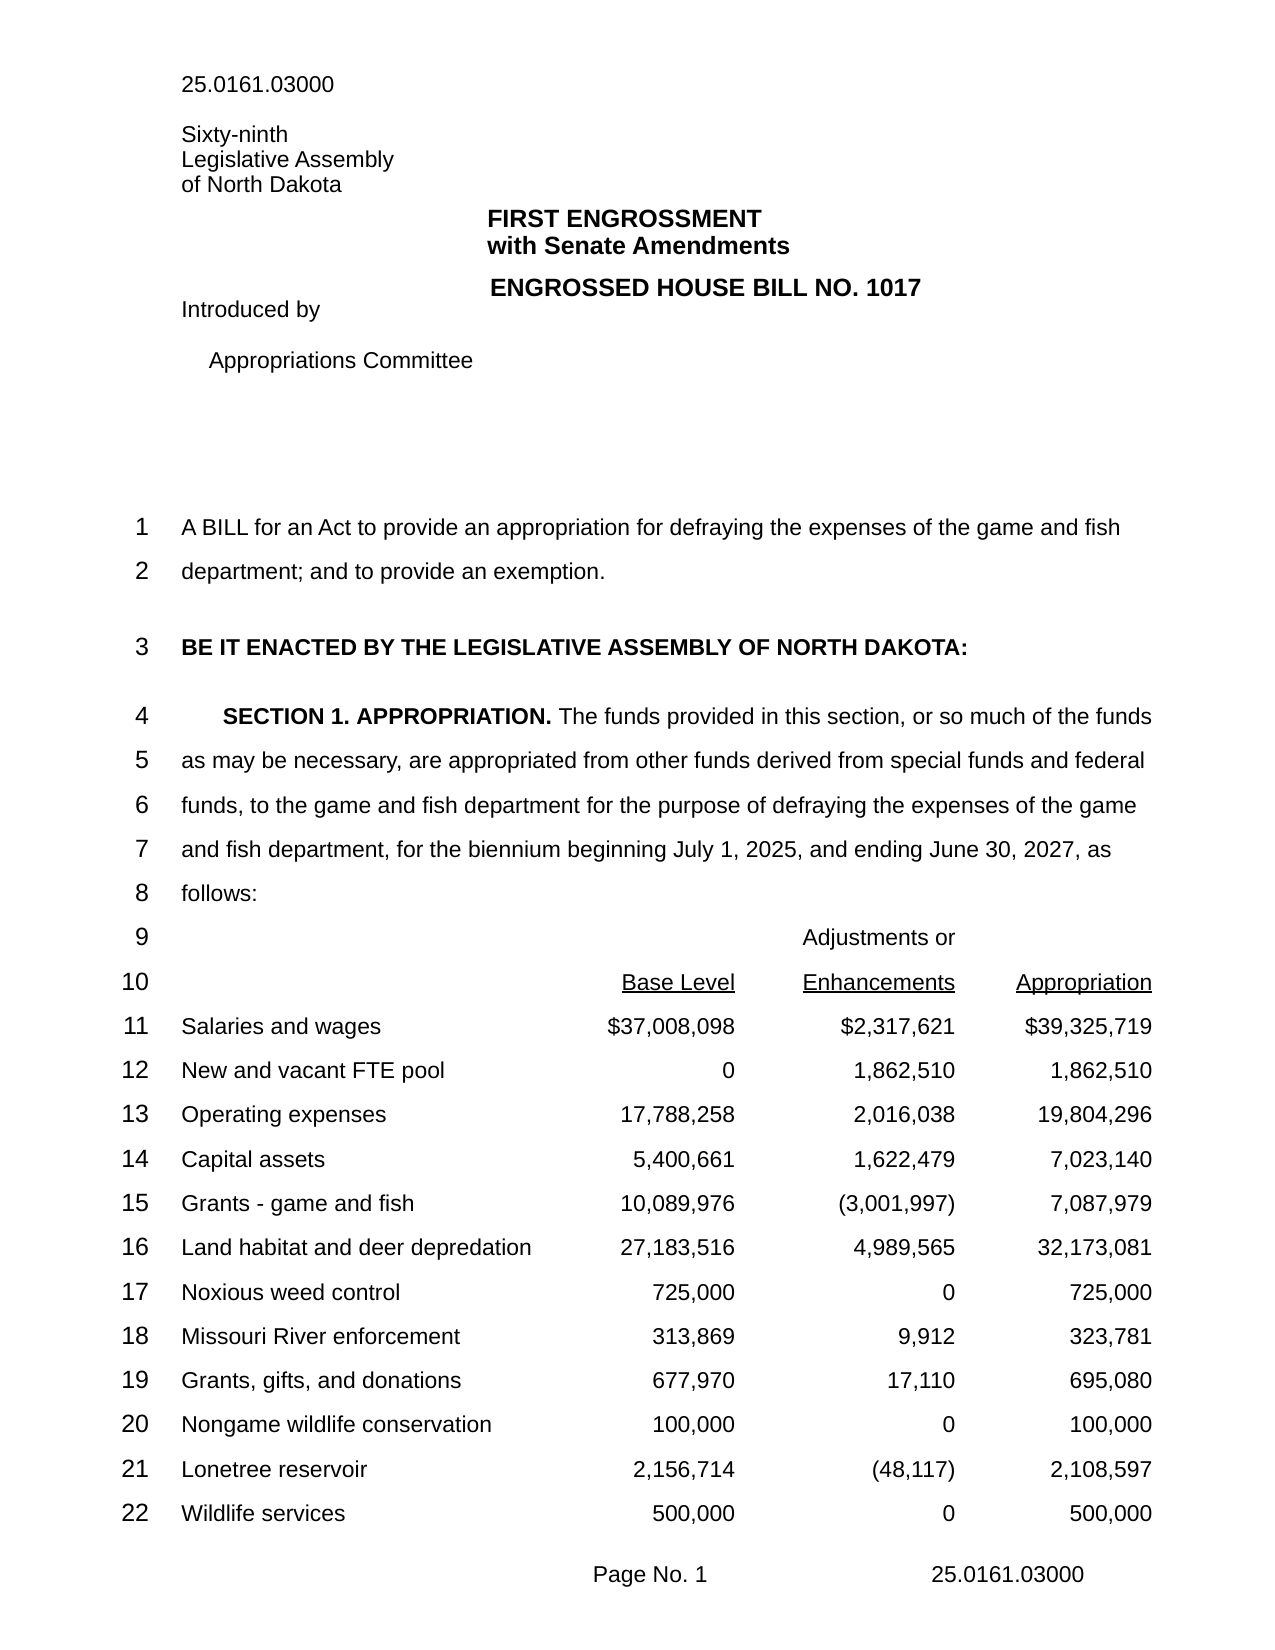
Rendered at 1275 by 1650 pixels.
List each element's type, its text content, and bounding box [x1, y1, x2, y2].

text Appropriations Committee [208, 350, 1154, 373]
text Introduced by [181, 298, 1154, 323]
text BE IT ENACTED BY THE LEGISLATIVE ASSEMBLY OF NORTH DAKOTA: [181, 620, 1154, 664]
title A BILL for an Act to provide an appropriation for defraying the expenses of the game and fish department; and to provide an exemption. [181, 500, 1154, 588]
text Adjustments or Base Level Enhancements Appropriation Salaries and wages $37,008,098 $2,317,621 $39,325,719 New and vacant FTE pool 0 1,862,510 1,862,510 Operating expenses 17,788,258 2,016,038 19,804,296 Capital assets 5,400,661 1,622,479 7,023,140 Grants - game and fish 10,089,976 (3,001,997) 7,087,979 Land habitat and deer depredation 27,183,516 4,989,565 32,173,081 Noxious weed control 725,000 0 725,000 Missouri River enforcement 313,869 9,912 323,781 Grants, gifts, and donations 677,970 17,110 695,080 Nongame wildlife conservation 100,000 0 100,000 Lonetree reservoir 2,156,714 (48,117) 2,108,597 Wildlife services 500,000 0 500,000 [181, 910, 1154, 1530]
title ENGROSSED House BILL NO. 1017 [490, 272, 921, 301]
text 25.0161.03000 [181, 73, 1154, 98]
title FIRST ENGROSSMENT [487, 206, 790, 233]
text Legislative Assembly [181, 148, 1154, 173]
text of North Dakota [181, 173, 1154, 198]
text Sixty-ninth [181, 123, 1154, 148]
text SECTION 1. APPROPRIATION. The funds provided in this section, or so much of the funds as may be necessary, are appropriated from other funds derived from special funds and federal funds, to the game and fish department for the purpose of defraying the expenses of the game and fish department, for the biennium beginning July 1, 2025, and ending June 30, 2027, as follows: [181, 689, 1154, 910]
title with Senate Amendments [487, 233, 790, 260]
